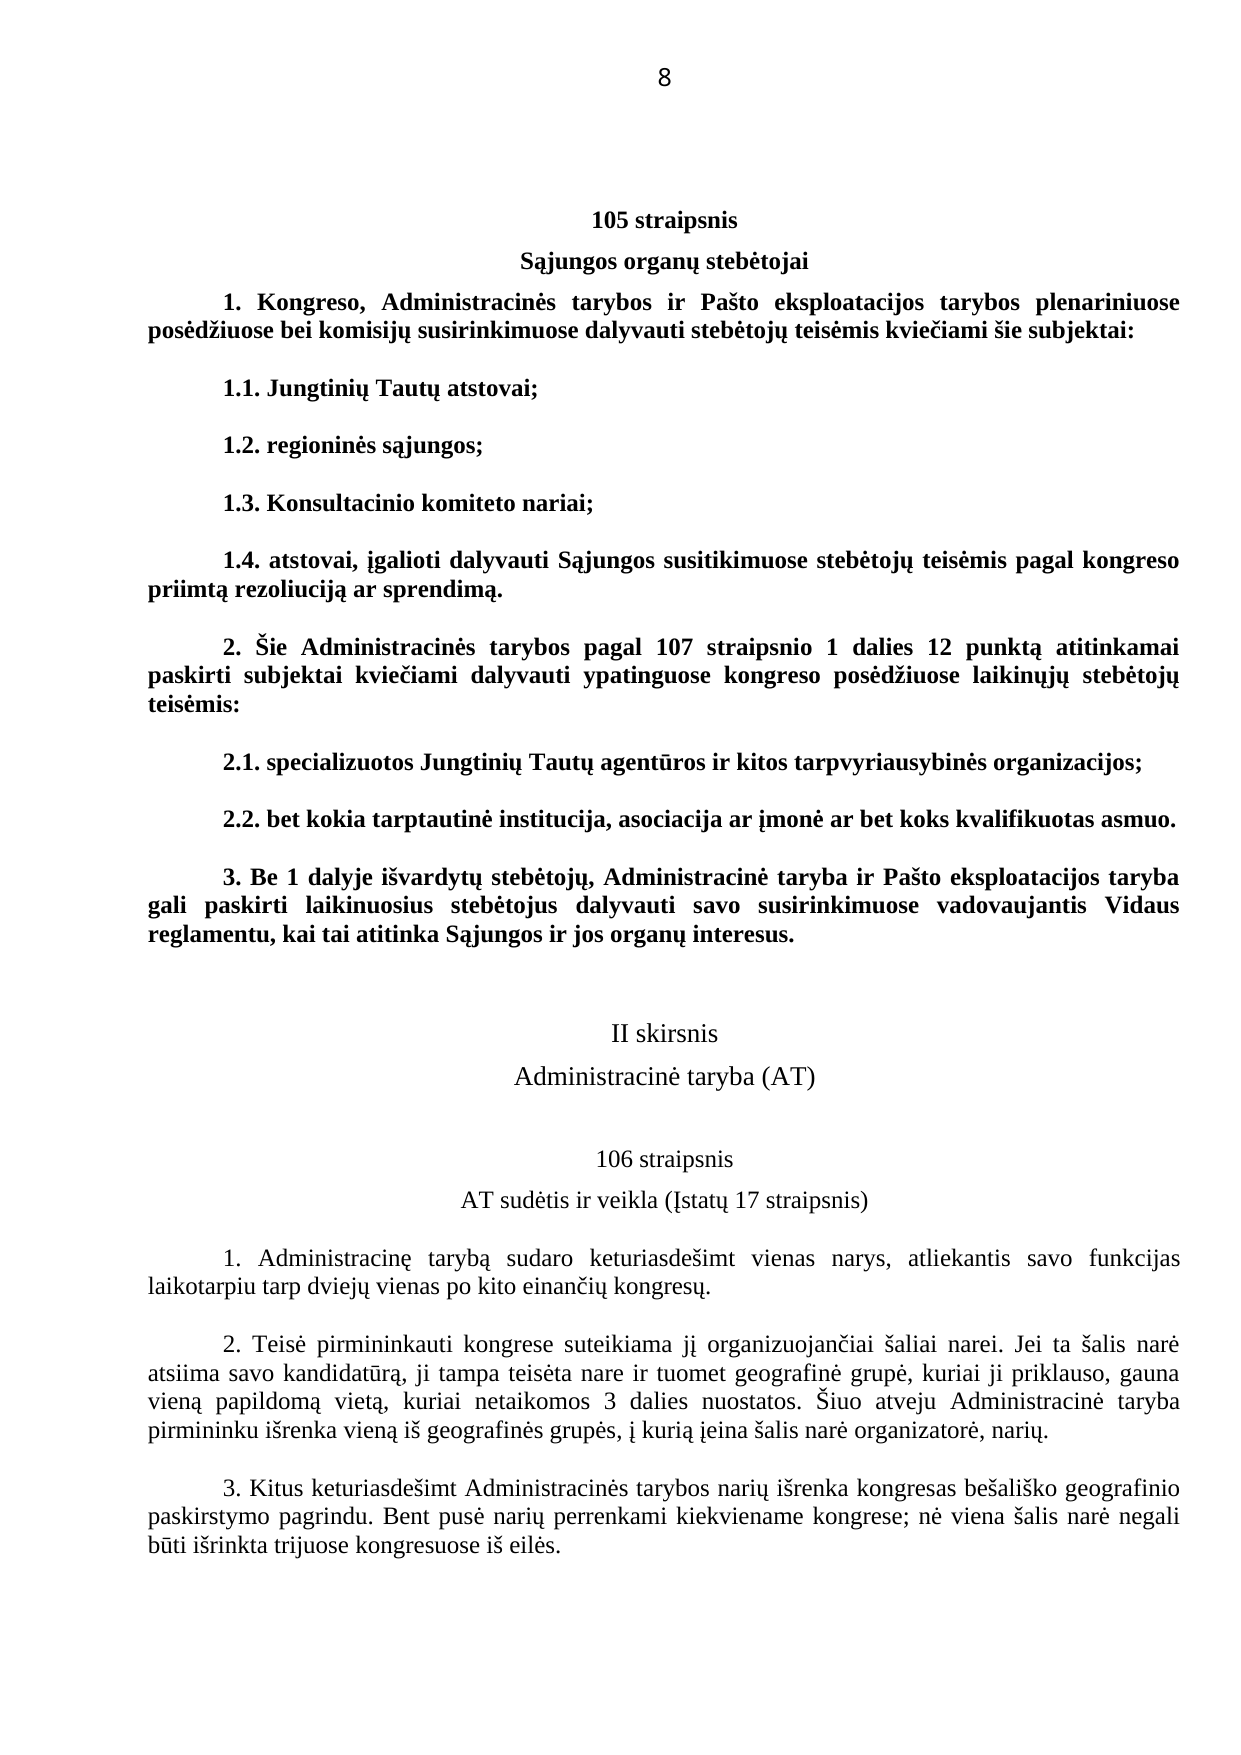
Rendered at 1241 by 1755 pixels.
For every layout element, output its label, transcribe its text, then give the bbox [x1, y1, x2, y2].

text II skirsnis [148, 1017, 1181, 1048]
text 1.3. Konsultacinio komiteto nariai; [148, 488, 1181, 517]
text AT sudėtis ir veikla (Įstatų 17 straipsnis) [148, 1185, 1181, 1214]
text 2.1. specializuotos Jungtinių Tautų agentūros ir kitos tarpvyriausybinės organizacijos; [148, 747, 1181, 775]
text 3. Kitus keturiasdešimt Administracinės tarybos narių išrenka kongresas bešališko geografinio paskirstymo pagrindu. Bent pusė narių perrenkami kiekviename kongrese; nė viena šalis narė negali būti išrinkta trijuose kongresuose iš eilės. [148, 1473, 1181, 1559]
text 1.4. atstovai, įgalioti dalyvauti Sąjungos susitikimuose stebėtojų teisėmis pagal kongreso priimtą rezoliuciją ar sprendimą. [148, 545, 1181, 603]
text 1.2. regioninės sąjungos; [148, 430, 1181, 459]
text 1.1. Jungtinių Tautų atstovai; [148, 373, 1181, 402]
text Sąjungos organų stebėtojai [148, 246, 1181, 275]
text 2. Šie Administracinės tarybos pagal 107 straipsnio 1 dalies 12 punktą atitinkamai paskirti subjektai kviečiami dalyvauti ypatinguose kongreso posėdžiuose laikinųjų stebėtojų teisėmis: [148, 632, 1181, 718]
text 1. Administracinę tarybą sudaro keturiasdešimt vienas narys, atliekantis savo funkcijas laikotarpiu tarp dviejų vienas po kito einančių kongresų. [148, 1243, 1181, 1300]
text 105 straipsnis [148, 205, 1181, 234]
text 2.2. bet kokia tarptautinė institucija, asociacija ar įmonė ar bet koks kvalifikuotas asmuo. [148, 804, 1181, 833]
text 2. Teisė pirmininkauti kongrese suteikiama jį organizuojančiai šaliai narei. Jei ta šalis narė atsiima savo kandidatūrą, ji tampa teisėta nare ir tuomet geografinė grupė, kuriai ji priklauso, gauna vieną papildomą vietą, kuriai netaikomos 3 dalies nuostatos. Šiuo atveju Administracinė taryba pirmininku išrenka vieną iš geografinės grupės, į kurią įeina šalis narė organizatorė, narių. [148, 1329, 1181, 1444]
text Administracinė taryba (AT) [148, 1061, 1181, 1092]
text 106 straipsnis [148, 1144, 1181, 1173]
text 3. Be 1 dalyje išvardytų stebėtojų, Administracinė taryba ir Pašto eksploatacijos taryba gali paskirti laikinuosius stebėtojus dalyvauti savo susirinkimuose vadovaujantis Vidaus reglamentu, kai tai atitinka Sąjungos ir jos organų interesus. [148, 862, 1181, 948]
text 1. Kongreso, Administracinės tarybos ir Pašto eksploatacijos tarybos plenariniuose posėdžiuose bei komisijų susirinkimuose dalyvauti stebėtojų teisėmis kviečiami šie subjektai: [148, 287, 1181, 344]
